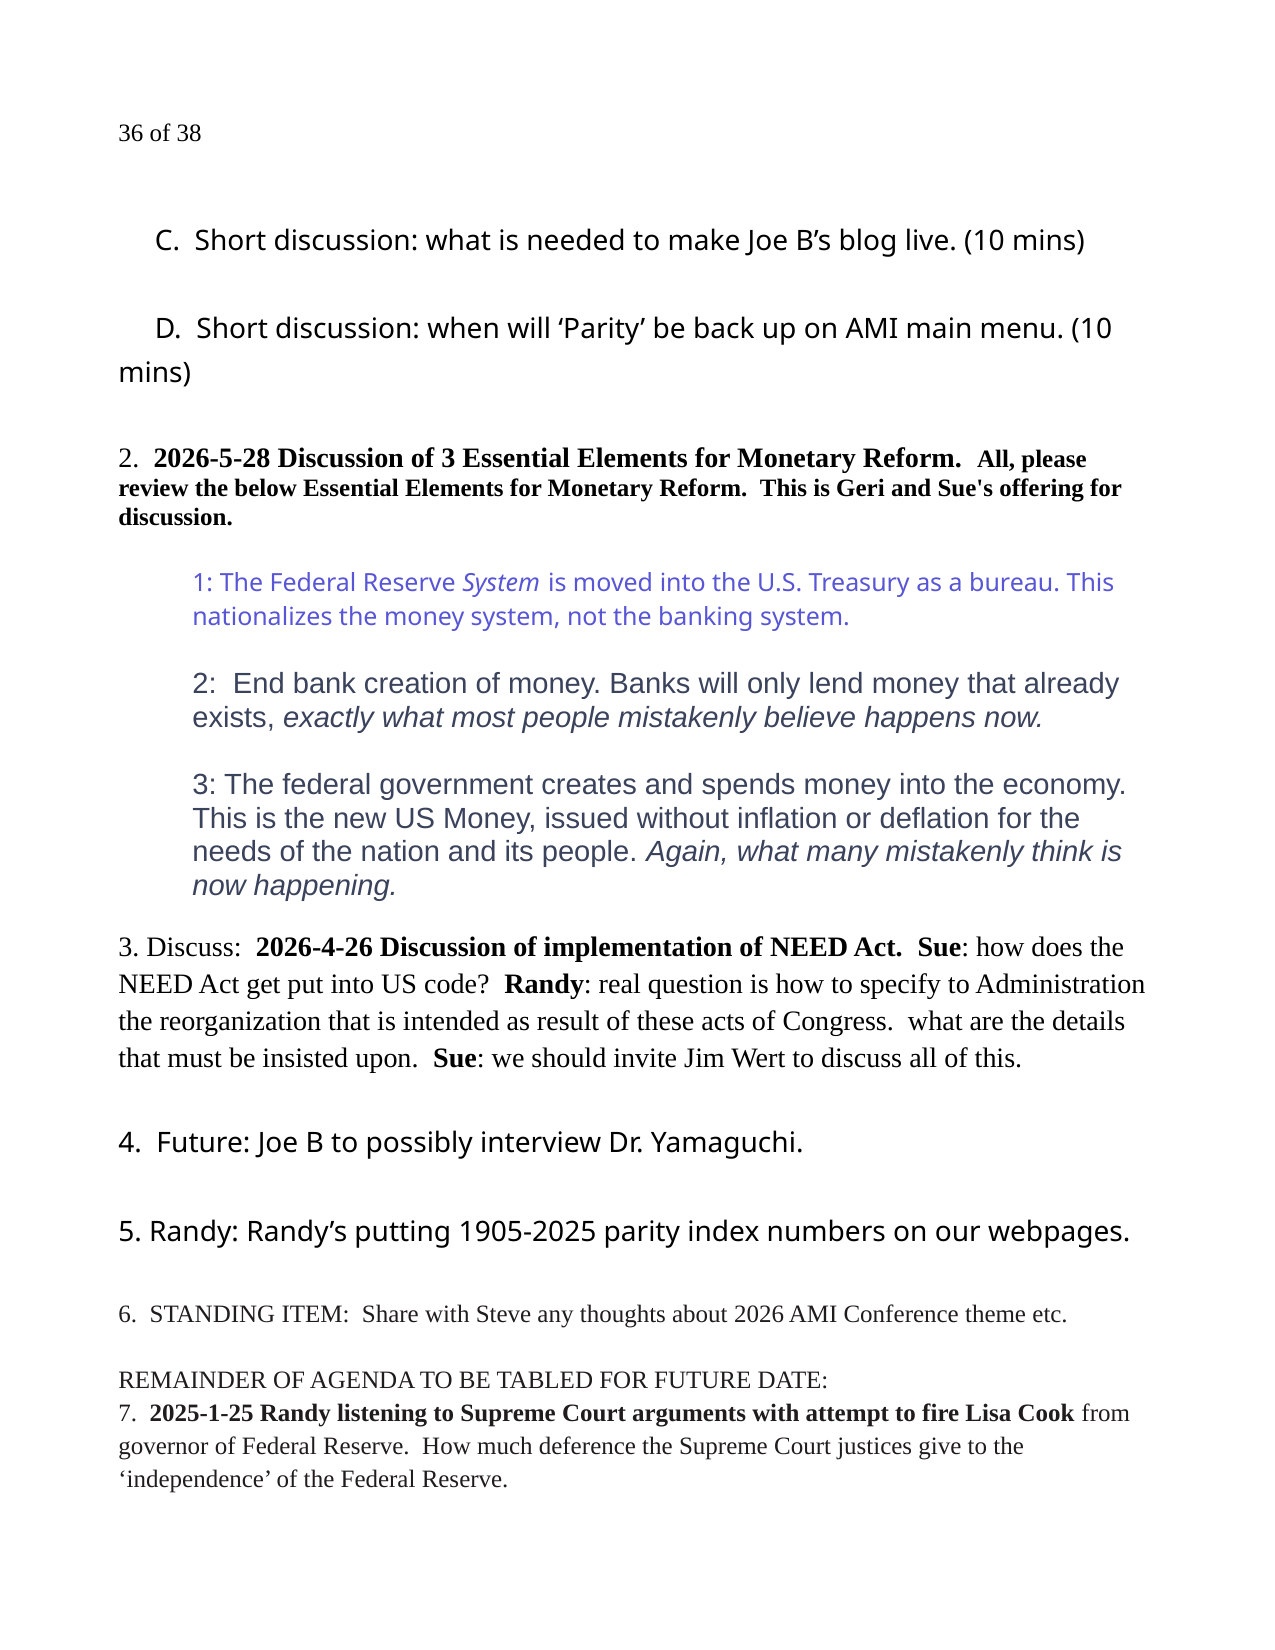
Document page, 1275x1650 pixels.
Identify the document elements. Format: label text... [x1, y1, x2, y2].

text C. Short discussion: what is needed to make Joe B’s blog live. (10 mins) [118, 220, 1157, 259]
text 2. 2026-5-28 Discussion of 3 Essential Elements for Monetary Reform. All, please review the below Essential Elements for Monetary Reform. This is Geri and Sue's offering for discussion. [118, 441, 1157, 531]
text REMAINDER OF AGENDA TO BE TABLED FOR FUTURE DATE: [118, 1365, 1157, 1394]
text 7. 2025-1-25 Randy listening to Supreme Court arguments with attempt to fire Lisa Cook from governor of Federal Reserve. How much deference the Supreme Court justices give to the ‘independence’ of the Federal Reserve. [118, 1398, 1157, 1493]
text 6. STANDING ITEM: Share with Steve any thoughts about 2026 AMI Conference theme etc. [118, 1299, 1157, 1328]
text 2: End bank creation of money. Banks will only lend money that already exists, exactly what most people mistakenly believe happens now. [192, 666, 1157, 733]
text 3: The federal government creates and spends money into the economy. This is the new US Money, issued without inflation or deflation for the needs of the nation and its people. Again, what many mistakenly think is now happening. [192, 767, 1157, 901]
text D. Short discussion: when will ‘Parity’ be back up on AMI main menu. (10 mins) [118, 308, 1157, 391]
text 4. Future: Joe B to possibly interview Dr. Yamaguchi. [118, 1123, 1157, 1161]
text 1: The Federal Reserve System is moved into the U.S. Treasury as a bureau. This nationalizes the money system, not the banking system. [192, 564, 1157, 633]
text 5. Randy: Randy’s putting 1905-2025 parity index numbers on our webpages. [118, 1211, 1157, 1249]
text 3. Discuss: 2026-4-26 Discussion of implementation of NEED Act. Sue: how does the NEED Act get put into US code? Randy: real question is how to specify to Administration the reorganization that is intended as result of these acts of Congress. what are the details that must be insisted upon. Sue: we should invite Jim Wert to discuss all of this. [118, 930, 1157, 1074]
